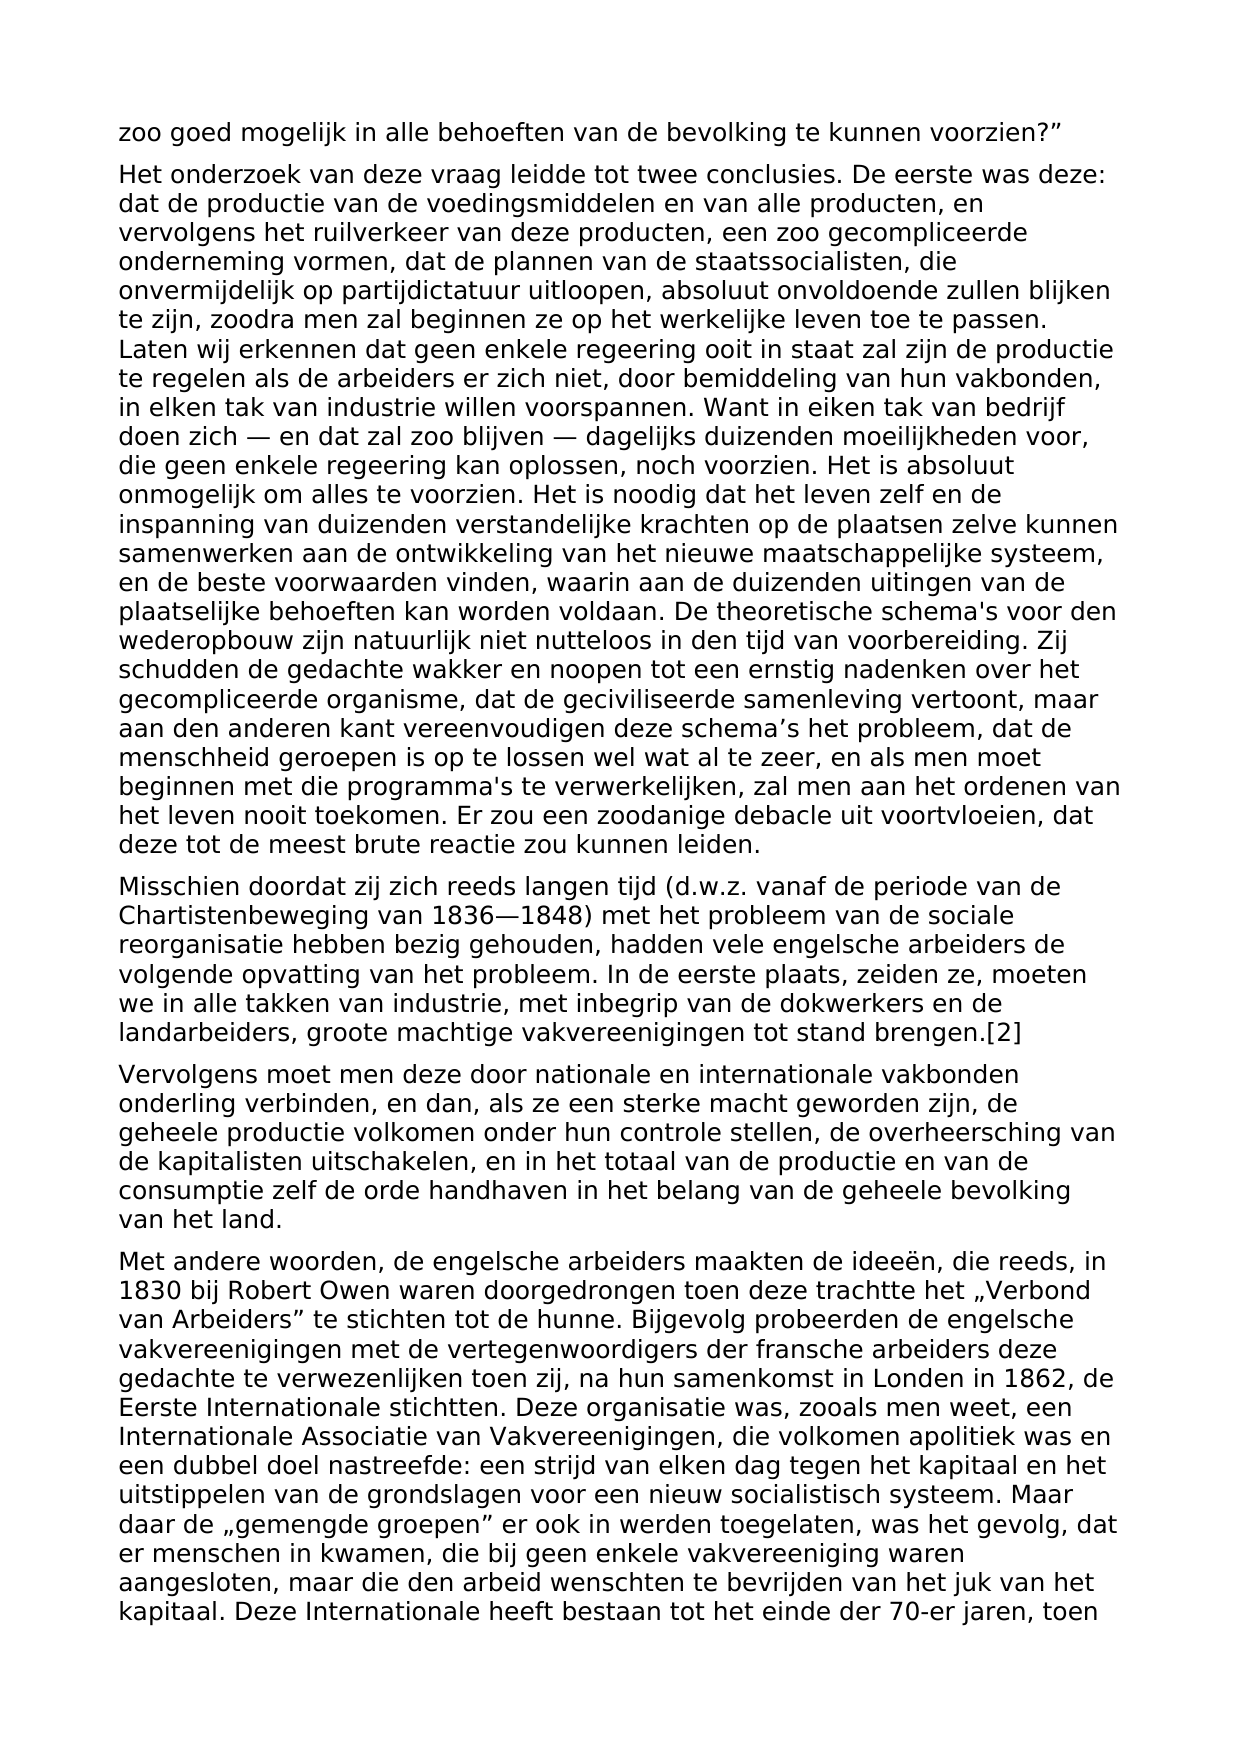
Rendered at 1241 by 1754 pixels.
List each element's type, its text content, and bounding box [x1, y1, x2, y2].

text Met andere woorden, de engelsche arbeiders maakten de ideeën, die reeds, in 1830 bij Robert Owen waren doorgedrongen toen deze trachtte het „Verbond van Arbeiders” te stichten tot de hunne. Bijgevolg probeerden de engelsche vakvereenigingen met de vertegenwoordigers der fransche arbeiders deze gedachte te verwezenlijken toen zij, na hun samenkomst in Londen in 1862, de Eerste Internationale stichtten. Deze organisatie was, zooals men weet, een Internationale Associatie van Vakvereenigingen, die volkomen apolitiek was en een dubbel doel nastreefde: een strijd van elken dag tegen het kapitaal en het uitstippelen van de grondslagen voor een nieuw socialistisch systeem. Maar daar de „gemengde groepen” er ook in werden toegelaten, was het gevolg, dat er menschen in kwamen, die bij geen enkele vakvereeniging waren aangesloten, maar die den arbeid wenschten te bevrijden van het juk van het kapitaal. Deze Internationale heeft bestaan tot het einde der 70-er jaren, toen [118, 1247, 1122, 1626]
text Vervolgens moet men deze door nationale en internationale vakbonden onderling verbinden, en dan, als ze een sterke macht geworden zijn, de geheele productie volkomen onder hun controle stellen, de overheersching van de kapitalisten uitschakelen, en in het totaal van de productie en van de consumptie zelf de orde handhaven in het belang van de geheele bevolking van het land. [118, 1060, 1122, 1235]
text Het onderzoek van deze vraag leidde tot twee conclusies. De eerste was deze: dat de productie van de voedingsmiddelen en van alle producten, en vervolgens het ruilverkeer van deze producten, een zoo gecompliceerde onderneming vormen, dat de plannen van de staatssocialisten, die onvermijdelijk op partijdictatuur uitloopen, absoluut onvoldoende zullen blijken te zijn, zoodra men zal beginnen ze op het werkelijke leven toe te passen. Laten wij erkennen dat geen enkele regeering ooit in staat zal zijn de productie te regelen als de arbeiders er zich niet, door bemiddeling van hun vakbonden, in elken tak van industrie willen voorspannen. Want in eiken tak van bedrijf doen zich — en dat zal zoo blijven — dagelijks duizenden moeilijkheden voor, die geen enkele regeering kan oplossen, noch voorzien. Het is absoluut onmogelijk om alles te voorzien. Het is noodig dat het leven zelf en de inspanning van duizenden verstandelijke krachten op de plaatsen zelve kunnen samenwerken aan de ontwikkeling van het nieuwe maatschappelijke systeem, en de beste voorwaarden vinden, waarin aan de duizenden uitingen van de plaatselijke behoeften kan worden voldaan. De theoretische schema's voor den wederopbouw zijn natuurlijk niet nutteloos in den tijd van voorbereiding. Zij schudden de gedachte wakker en noopen tot een ernstig nadenken over het gecompliceerde organisme, dat de geciviliseerde samenleving vertoont, maar aan den anderen kant vereenvoudigen deze schema’s het probleem, dat de menschheid geroepen is op te lossen wel wat al te zeer, en als men moet beginnen met die programma's te verwerkelijken, zal men aan het ordenen van het leven nooit toekomen. Er zou een zoodanige debacle uit voortvloeien, dat deze tot de meest brute reactie zou kunnen leiden. [118, 160, 1122, 860]
text Misschien doordat zij zich reeds langen tijd (d.w.z. vanaf de periode van de Chartistenbeweging van 1836—1848) met het probleem van de sociale reorganisatie hebben bezig gehouden, hadden vele engelsche arbeiders de volgende opvatting van het probleem. In de eerste plaats, zeiden ze, moeten we in alle takken van industrie, met inbegrip van de dokwerkers en de landarbeiders, groote machtige vakvereenigingen tot stand brengen.[2] [118, 872, 1122, 1047]
text zoo goed mogelijk in alle behoeften van de bevolking te kunnen voorzien?” [118, 118, 1122, 147]
